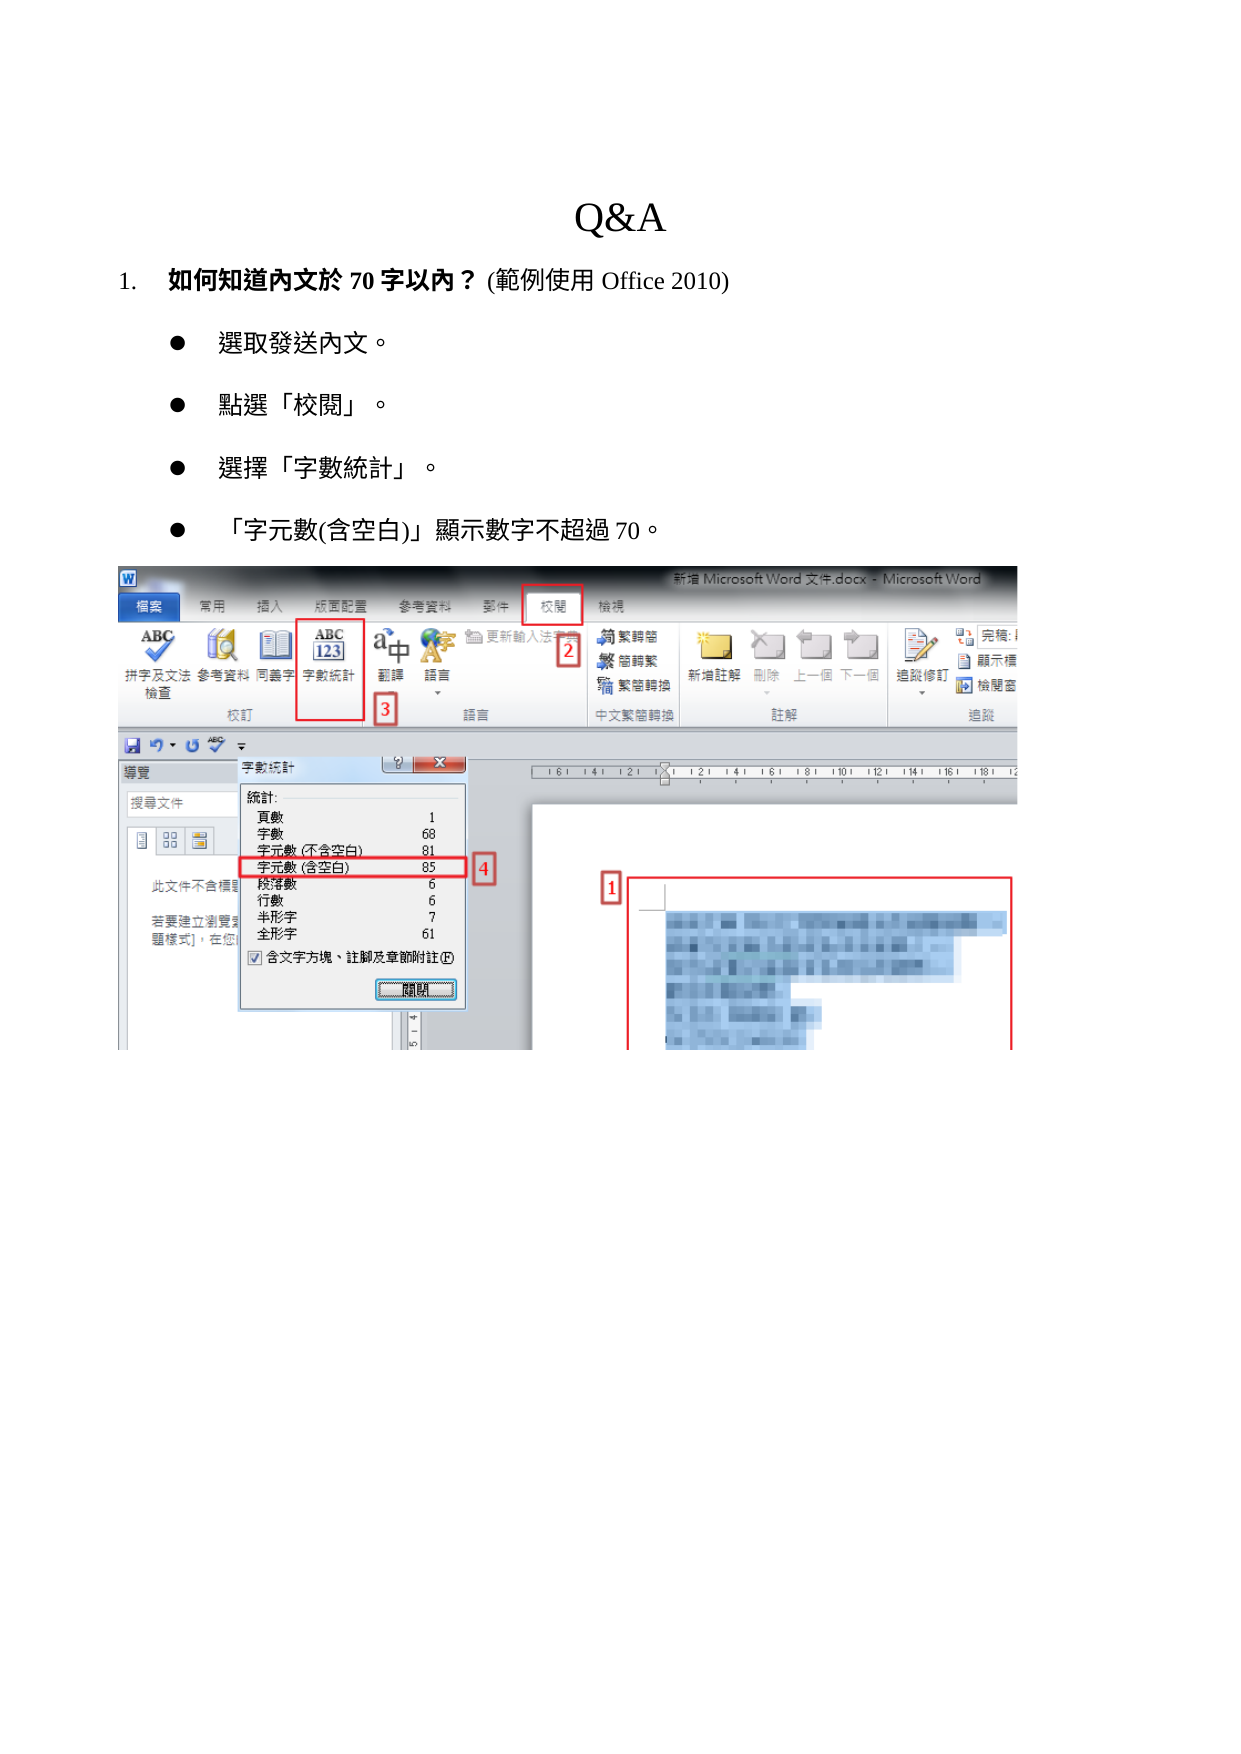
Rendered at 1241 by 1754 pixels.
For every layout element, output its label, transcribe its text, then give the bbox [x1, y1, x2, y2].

list 選取發送內文。 [168, 300, 1122, 362]
text Q&A [118, 175, 1122, 237]
list 如何知道內文於 70 字以內？ (範例使用 Office 2010) [118, 237, 1122, 300]
list 選擇「字數統計」。 [168, 425, 1122, 487]
list 「字元數(含空白)」顯示數字不超過70。 [168, 487, 1122, 550]
list 點選「校閱」。 [168, 362, 1122, 425]
